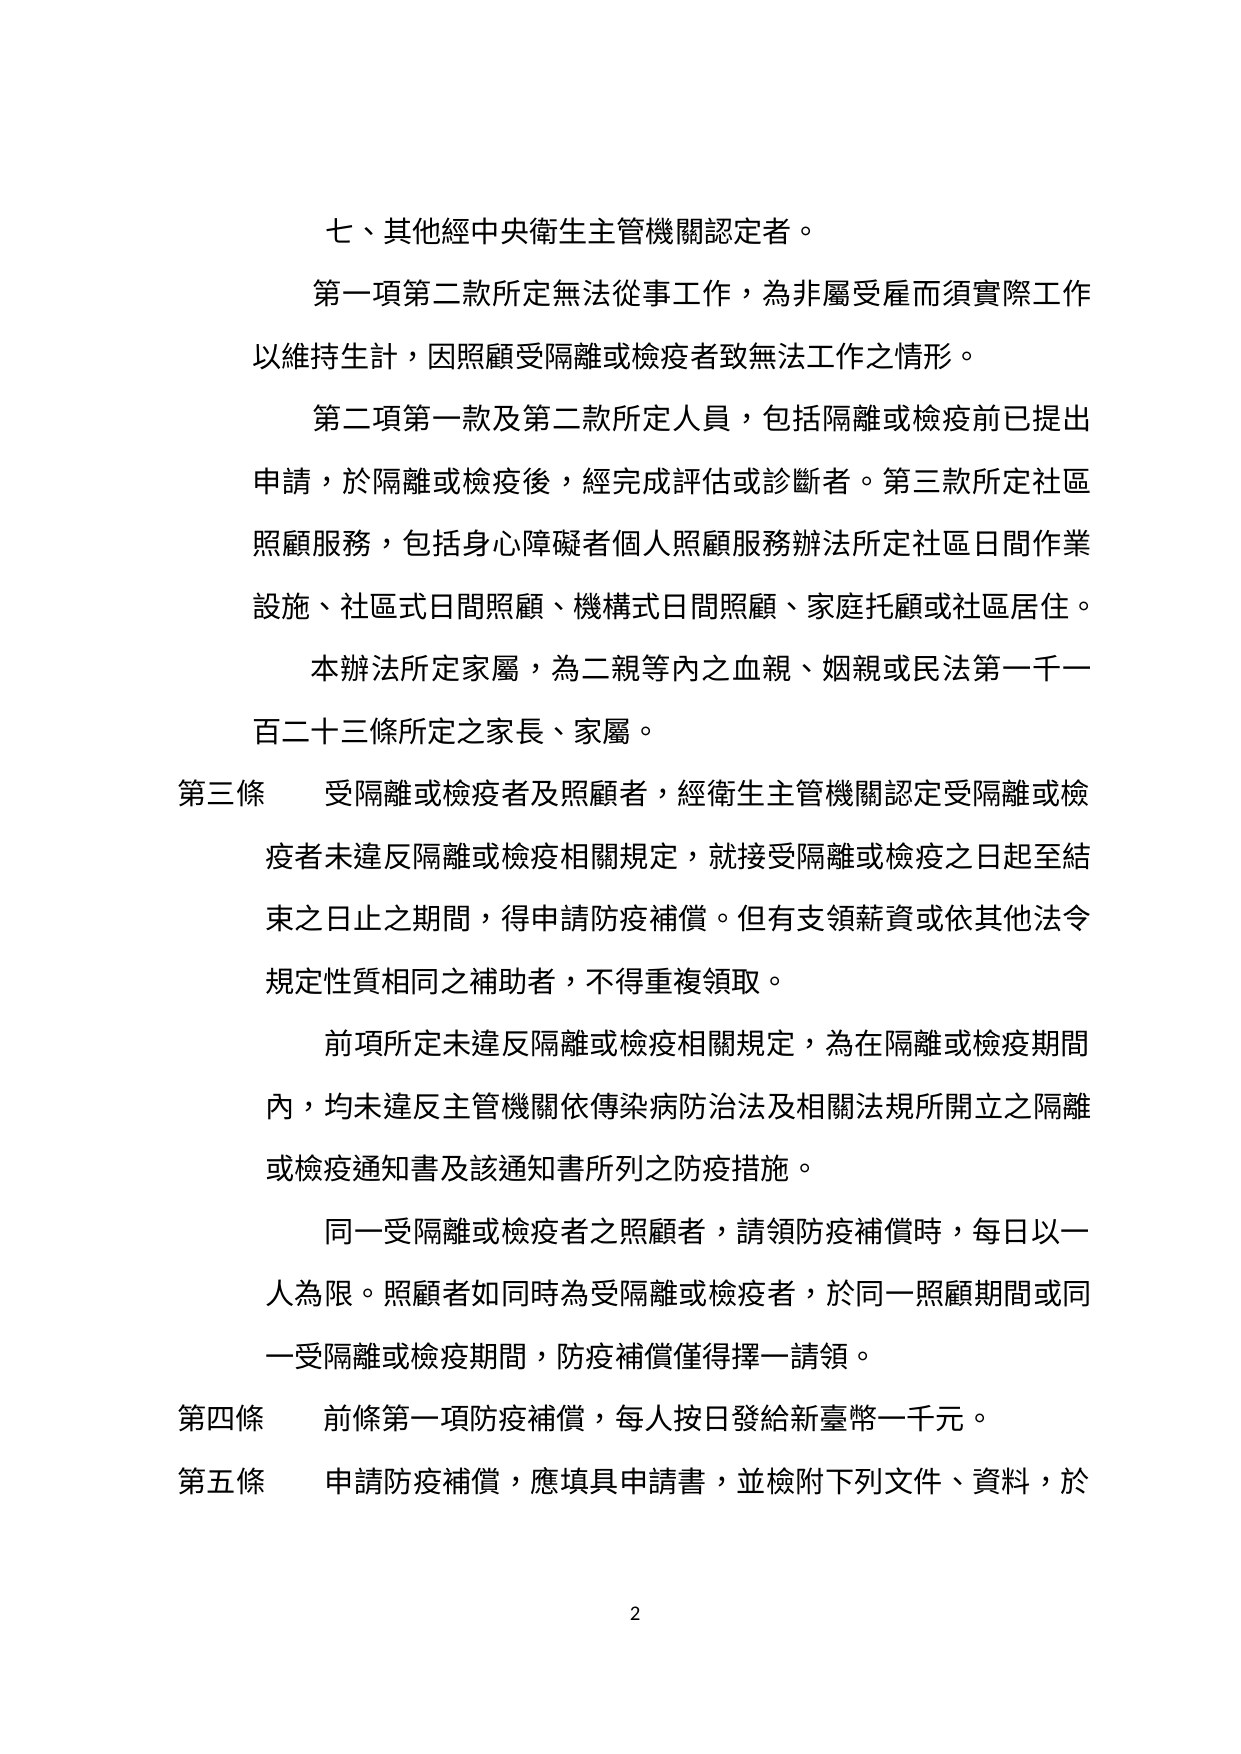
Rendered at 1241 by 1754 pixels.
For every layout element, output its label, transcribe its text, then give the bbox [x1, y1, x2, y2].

text 第一項第二款所定無法從事工作，為非屬受雇而須實際工作以維持生計，因照顧受隔離或檢疫者致無法工作之情形。 [252, 250, 1092, 375]
text 本辦法所定家屬，為二親等內之血親、姻親或民法第一千一百二十三條所定之家長、家屬。 [252, 625, 1092, 750]
text 第二項第一款及第二款所定人員，包括隔離或檢疫前已提出申請，於隔離或檢疫後，經完成評估或診斷者。第三款所定社區照顧服務，包括身心障礙者個人照顧服務辦法所定社區日間作業設施、社區式日間照顧、機構式日間照顧、家庭托顧或社區居住。 [252, 375, 1092, 625]
text 前項所定未違反隔離或檢疫相關規定，為在隔離或檢疫期間內，均未違反主管機關依傳染病防治法及相關法規所開立之隔離或檢疫通知書及該通知書所列之防疫措施。 [177, 1000, 1092, 1188]
text 七、其他經中央衛生主管機關認定者。 [177, 188, 1092, 250]
text 第四條 前條第一項防疫補償，每人按日發給新臺幣一千元。 [177, 1375, 1092, 1438]
text 同一受隔離或檢疫者之照顧者，請領防疫補償時，每日以一人為限。照顧者如同時為受隔離或檢疫者，於同一照顧期間或同一受隔離或檢疫期間，防疫補償僅得擇一請領。 [177, 1188, 1092, 1375]
text 第五條 申請防疫補償，應填具申請書，並檢附下列文件、資料，於 [177, 1438, 1092, 1500]
text 第三條 受隔離或檢疫者及照顧者，經衛生主管機關認定受隔離或檢疫者未違反隔離或檢疫相關規定，就接受隔離或檢疫之日起至結束之日止之期間，得申請防疫補償。但有支領薪資或依其他法令規定性質相同之補助者，不得重複領取。 [177, 750, 1092, 1000]
